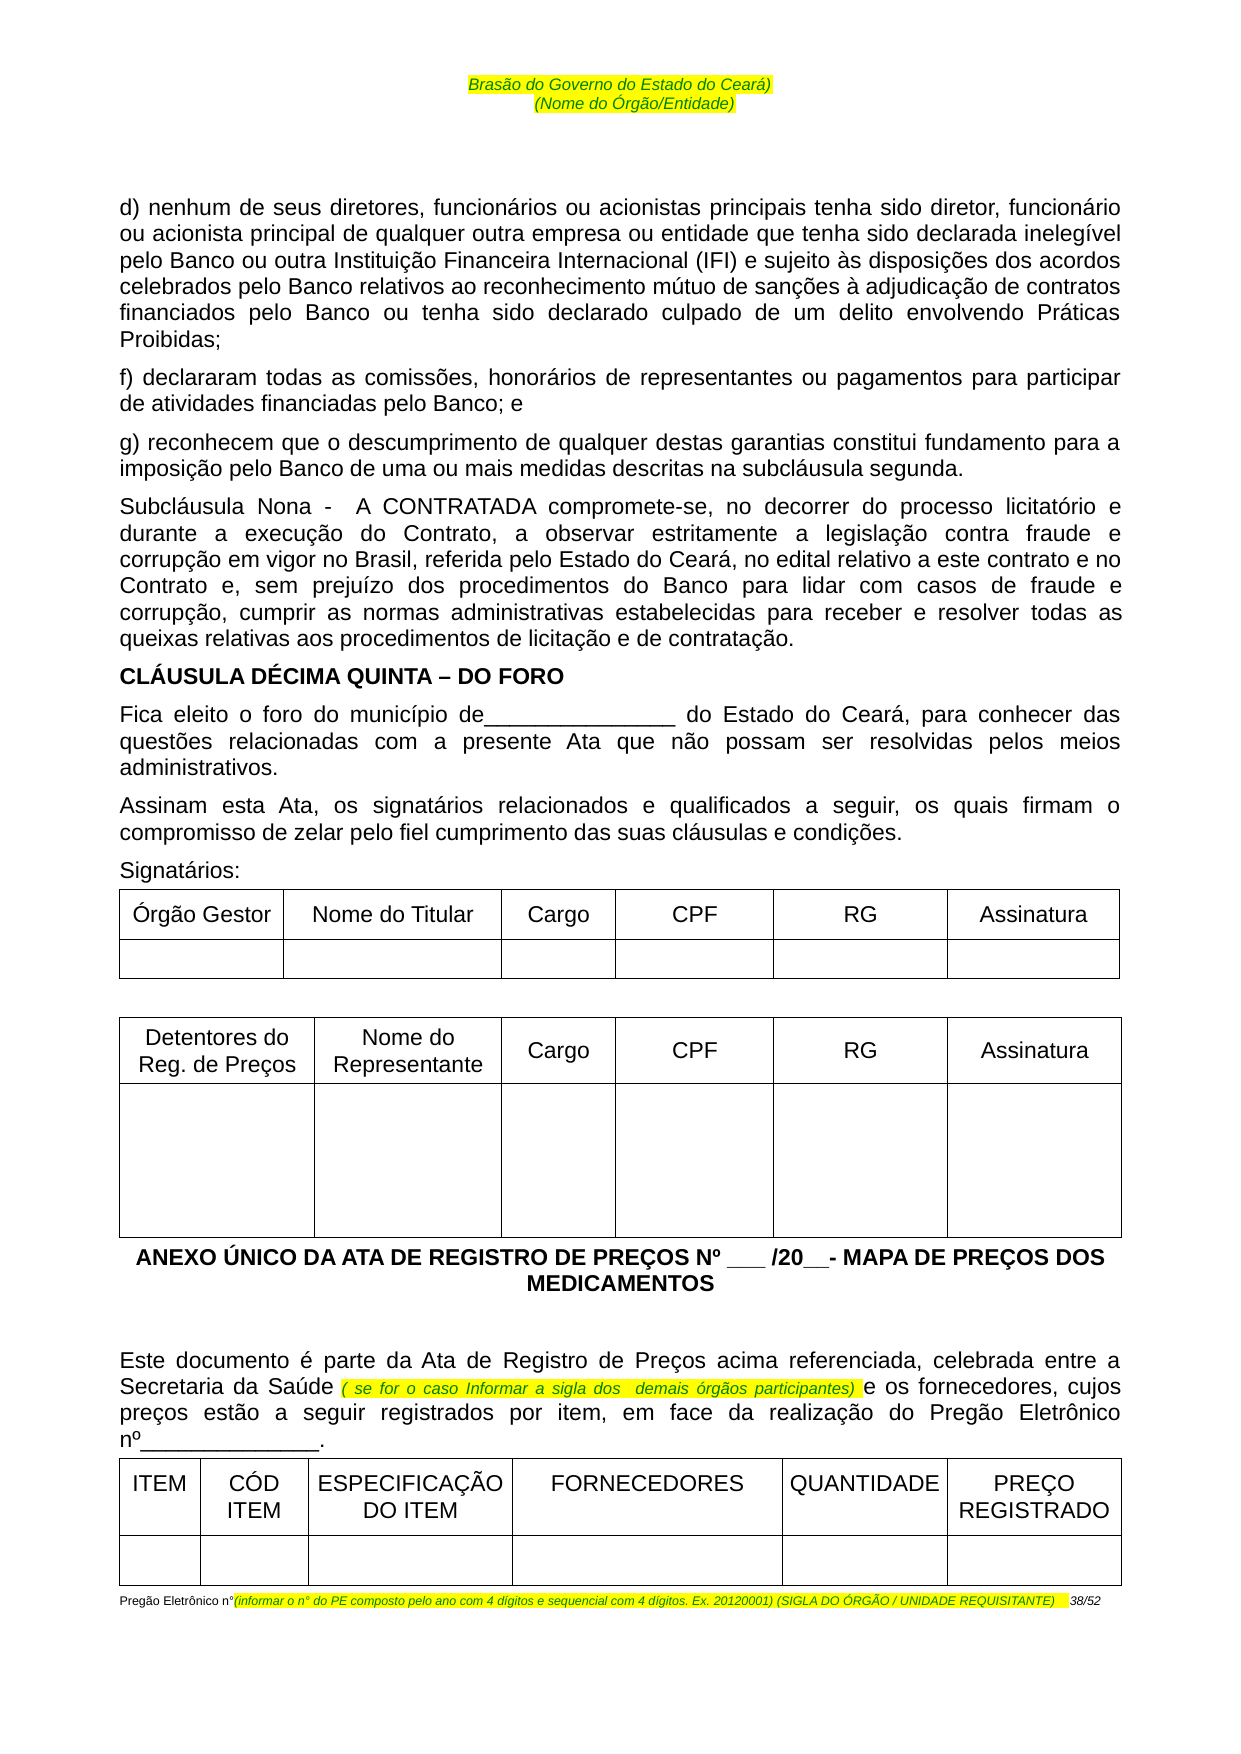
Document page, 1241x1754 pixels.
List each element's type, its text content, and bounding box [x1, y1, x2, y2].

table_cell [315, 1199, 501, 1237]
table_cell [502, 1084, 615, 1122]
table_header Cargo [502, 1018, 615, 1083]
table_cell [774, 940, 947, 978]
text Signatários: [119, 857, 1121, 883]
text Subcláusula Nona - A CONTRATADA compromete-se, no decorrer do processo licitatório e durante a execução do Contrato, a observar estritamente a legislação contra fraude e corrupção em vigor no Brasil, referida pelo Estado do Ceará, no edital relativo a este contrato e no Contrato e, sem prejuízo dos procedimentos do Banco para lidar com casos de fraude e corrupção, cumprir as normas administrativas estabelecidas para receber e resolver todas as queixas relativas aos procedimentos de licitação e de contratação. [119, 493, 1123, 651]
table_header Órgão Gestor [120, 890, 283, 939]
table_cell [948, 1536, 1121, 1585]
table_header ESPECIFICAÇÃO DO ITEM [309, 1459, 512, 1534]
text g) reconhecem que o descumprimento de qualquer destas garantias constitui fundamento para a imposição pelo Banco de uma ou mais medidas descritas na subcláusula segunda. [119, 428, 1121, 481]
table_cell [120, 1122, 314, 1160]
table_cell [948, 1199, 1121, 1237]
table_cell [502, 1122, 615, 1160]
table_cell [309, 1536, 512, 1585]
table_cell [315, 1084, 501, 1122]
table_cell [616, 1084, 773, 1122]
table_cell [616, 1122, 773, 1160]
table_cell [284, 940, 501, 978]
table_cell [948, 1122, 1121, 1160]
table_cell [120, 1536, 200, 1585]
table_cell [120, 940, 283, 978]
table_header PREÇO REGISTRADO [948, 1459, 1121, 1534]
text d) nenhum de seus diretores, funcionários ou acionistas principais tenha sido diretor, funcionário ou acionista principal de qualquer outra empresa ou entidade que tenha sido declarada inelegível pelo Banco ou outra Instituição Financeira Internacional (IFI) e sujeito às disposições dos acordos celebrados pelo Banco relativos ao reconhecimento mútuo de sanções à adjudicação de contratos financiados pelo Banco ou tenha sido declarado culpado de um delito envolvendo Práticas Proibidas; [119, 194, 1121, 352]
table_header Assinatura [948, 1018, 1121, 1083]
table_cell [774, 1122, 947, 1160]
table_header FORNECEDORES [513, 1459, 782, 1534]
table_cell [120, 1199, 314, 1237]
text Este documento é parte da Ata de Registro de Preços acima referenciada, celebrada entre a Secretaria da Saúde ( se for o caso Informar a sigla dos demais órgãos participantes) e os fornecedores, cujos preços estão a seguir registrados por item, em face da realização do Pregão Eletrônico nº______________. [119, 1347, 1121, 1452]
text CLÁUSULA DÉCIMA QUINTA – DO FORO [119, 663, 1121, 689]
table_header RG [774, 1018, 947, 1083]
table_header Nome do Representante [315, 1018, 501, 1083]
text Assinam esta Ata, os signatários relacionados e qualificados a seguir, os quais firmam o compromisso de zelar pelo fiel cumprimento das suas cláusulas e condições. [119, 792, 1121, 845]
table_header RG [774, 890, 947, 939]
table_cell [120, 1084, 314, 1122]
table_header Assinatura [948, 890, 1119, 939]
table_header CPF [616, 1018, 773, 1083]
table_header Detentores do Reg. de Preços [120, 1018, 314, 1083]
text ANEXO ÚNICO DA ATA DE REGISTRO DE PREÇOS Nº ___ /20__- MAPA DE PREÇOS DOS MEDICAMENTOS [119, 1244, 1121, 1297]
table_header CÓD ITEM [201, 1459, 308, 1534]
table_header Cargo [502, 890, 615, 939]
table_cell [616, 940, 773, 978]
table_cell [948, 1160, 1121, 1199]
table_cell [783, 1536, 947, 1585]
table_cell [502, 1199, 615, 1237]
table_header QUANTIDADE [783, 1459, 947, 1534]
table_cell [502, 940, 615, 978]
table_cell [502, 1160, 615, 1199]
table_cell [616, 1160, 773, 1199]
table_cell [315, 1160, 501, 1199]
table_cell [948, 1084, 1121, 1122]
table_cell [513, 1536, 782, 1585]
table_cell [774, 1160, 947, 1199]
table_cell [201, 1536, 308, 1585]
table_cell [120, 1160, 314, 1199]
table_header CPF [616, 890, 773, 939]
table_cell [774, 1199, 947, 1237]
text Fica eleito o foro do município de_______________ do Estado do Ceará, para conhecer das questões relacionadas com a presente Ata que não possam ser resolvidas pelos meios administrativos. [119, 701, 1121, 780]
table_header ITEM [120, 1459, 200, 1534]
table_cell [774, 1084, 947, 1122]
table_header Nome do Titular [284, 890, 501, 939]
table_cell [948, 940, 1119, 978]
table_cell [616, 1199, 773, 1237]
table_cell [315, 1122, 501, 1160]
text f) declararam todas as comissões, honorários de representantes ou pagamentos para participar de atividades financiadas pelo Banco; e [119, 364, 1121, 417]
